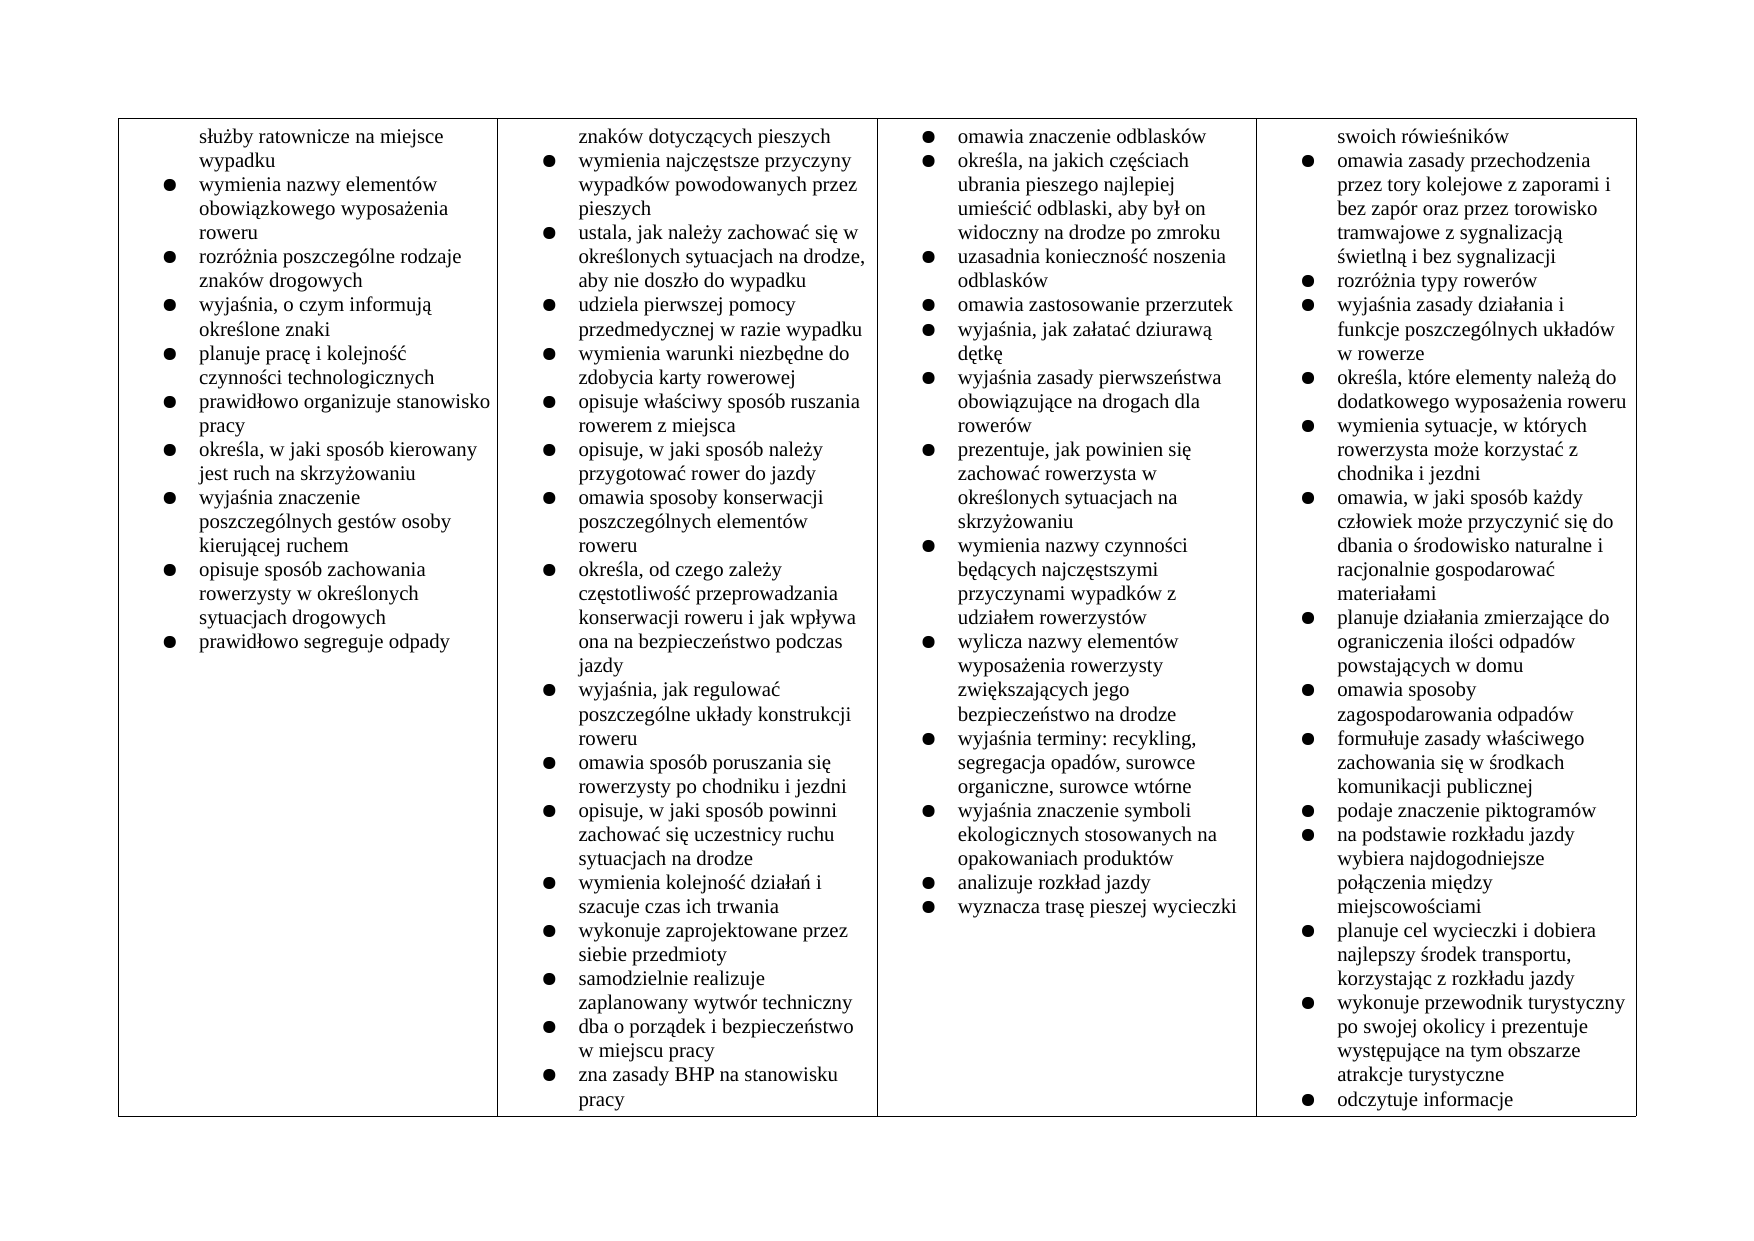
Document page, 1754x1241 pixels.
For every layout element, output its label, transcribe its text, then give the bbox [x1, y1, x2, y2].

table_cell wymienia zasady bezpiecznego używania narzędzi i urządzeń w pracowni technicznej wyjaśnia, jak zapobiegać wypadkom w szkole odczytuje informacje przedstawione na znakach drogowych i stosuje się do nich w praktyce wymienia kolejność działań i szacuje czas ich trwania dba o porządek i bezpieczeństwo w miejscu pracy opisuje prawidłowy sposób przechodzenia przez jezdnię na przejściach dla pieszych z sygnalizacją świetlną i bez sygnalizacji omawia znaczenie wybranych znaków dotyczących pieszych wymienia najczęstsze przyczyny wypadków powodowanych przez pieszych ustala, jak należy zachować się w określonych sytuacjach na drodze, aby nie doszło do wypadku udziela pierwszej pomocy przedmedycznej w razie wypadku wymienia warunki niezbędne do zdobycia karty rowerowej opisuje właściwy sposób ruszania rowerem z miejsca opisuje, w jaki sposób należy przygotować rower do jazdy omawia sposoby konserwacji poszczególnych elementów roweru określa, od czego zależy częstotliwość przeprowadzania konserwacji roweru i jak wpływa ona na bezpieczeństwo podczas jazdy wyjaśnia, jak regulować poszczególne układy konstrukcji roweru omawia sposób poruszania się rowerzysty po chodniku i jezdni opisuje, w jaki sposób powinni zachować się uczestnicy ruchu sytuacjach na drodze wymienia kolejność działań i szacuje czas ich trwania wykonuje zaprojektowane przez siebie przedmioty samodzielnie realizuje zaplanowany wytwór techniczny dba o porządek i bezpieczeństwo w miejscu pracy zna zasady BHP na stanowisku pracy wymienia kolejne czynności rowerzysty włączającego się do ruchu omawia właściwy sposób wykonywania skrętu w lewo oraz w prawo na skrzyżowaniu na jezdni jedno- i dwukierunkowej prawidłowo wykonuje manewry wymijania, omijania, wyprzedzania i zawracania podaje zasady pierwszeństwa pojazdów na różnych skrzyżowaniach podaje zasady zapewniające rowerzyście bezpieczeństwo na drodze określa rolę segregacji odpadów [498, 119, 877, 1116]
table_cell analizuje przebieg drogi ewakuacyjnej w szkole wyjaśnia znaczenia znaków bezpieczeństwa (piktogramów) opisuje różne rodzaje dróg wykonuje zaprojektowane przez siebie przedmioty formułuje i uzasadnia ocenę gotowej pracy ocenia bezpieczeństwo pieszego w różnych sytuacjach na przejściach przez jezdnię i wskazuje możliwe zagrożenia analizuje prawa i obowiązki pieszych przewiduje skutki związane z nieprawidłowym sposobem poruszania się pieszych projektuje element odblaskowy dla swoich rówieśników omawia zasady przechodzenia przez tory kolejowe z zaporami i bez zapór oraz przez torowisko tramwajowe z sygnalizacją świetlną i bez sygnalizacji rozróżnia typy rowerów wyjaśnia zasady działania i funkcje poszczególnych układów w rowerze określa, które elementy należą do dodatkowego wyposażenia roweru wymienia sytuacje, w których rowerzysta może korzystać z chodnika i jezdni omawia, w jaki sposób każdy człowiek może przyczynić się do dbania o środowisko naturalne i racjonalnie gospodarować materiałami planuje działania zmierzające do ograniczenia ilości odpadów powstających w domu omawia sposoby zagospodarowania odpadów formułuje zasady właściwego zachowania się w środkach komunikacji publicznej podaje znaczenie piktogramów na podstawie rozkładu jazdy wybiera najdogodniejsze połączenia między miejscowościami planuje cel wycieczki i dobiera najlepszy środek transportu, korzystając z rozkładu jazdy wykonuje przewodnik turystyczny po swojej okolicy i prezentuje występujące na tym obszarze atrakcje turystyczne odczytuje informacje przekazywane przez znaki spotykane na kąpieliskach samodzielnie i w racjonalny sposób pakuje plecak [1257, 119, 1636, 1116]
table_cell przestrzega zasad BHP na stanowisku pracy omawia procedurę udzielania pierwszej pomocy przedmedycznej wymienia rodzaje znaków drogowych i opisuje ich kolor oraz kształt prawidłowo organizuje miejsce pracy przedstawia zasadę działania sygnalizatorów na przejściach dla pieszych opisuje prawidłowy sposób poruszania się po drogach w obszarze niezabudowanym wymienia numery telefonów alarmowych wyjaśnia, jak prawidłowo wezwać służby ratownicze na miejsce wypadku wymienia nazwy elementów obowiązkowego wyposażenia roweru rozróżnia poszczególne rodzaje znaków drogowych wyjaśnia, o czym informują określone znaki planuje pracę i kolejność czynności technologicznych prawidłowo organizuje stanowisko pracy określa, w jaki sposób kierowany jest ruch na skrzyżowaniu wyjaśnia znaczenie poszczególnych gestów osoby kierującej ruchem opisuje sposób zachowania rowerzysty w określonych sytuacjach drogowych prawidłowo segreguje odpady [119, 119, 497, 1116]
table_cell przestrzega regulaminu pracowni technicznej wyjaśnia znaczenia niektórych znaków bezpieczeństwa (piktogramów) wylicza elementy budowy drogi właściwie dobiera narzędzia do obróbki papieru posługuje się narzędziami do obróbki papieru zgodnie z ich przeznaczeniem formułuje reguły bezpiecznego przechodzenia przez jezdnię wskazuje różnice między drogą w obszarze zabudowanym i niezabudowanym ocenia, z jakimi zagrożeniami na drodze mogą zetknąć się piesi w obszarze niezabudowanym omawia znaczenie odblasków określa, na jakich częściach ubrania pieszego najlepiej umieścić odblaski, aby był on widoczny na drodze po zmroku uzasadnia konieczność noszenia odblasków omawia zastosowanie przerzutek wyjaśnia, jak załatać dziurawą dętkę wyjaśnia zasady pierwszeństwa obowiązujące na drogach dla rowerów prezentuje, jak powinien się zachować rowerzysta w określonych sytuacjach na skrzyżowaniu wymienia nazwy czynności będących najczęstszymi przyczynami wypadków z udziałem rowerzystów wylicza nazwy elementów wyposażenia rowerzysty zwiększających jego bezpieczeństwo na drodze wyjaśnia terminy: recykling, segregacja opadów, surowce organiczne, surowce wtórne wyjaśnia znaczenie symboli ekologicznych stosowanych na opakowaniach produktów analizuje rozkład jazdy wyznacza trasę pieszej wycieczki [878, 119, 1256, 1116]
